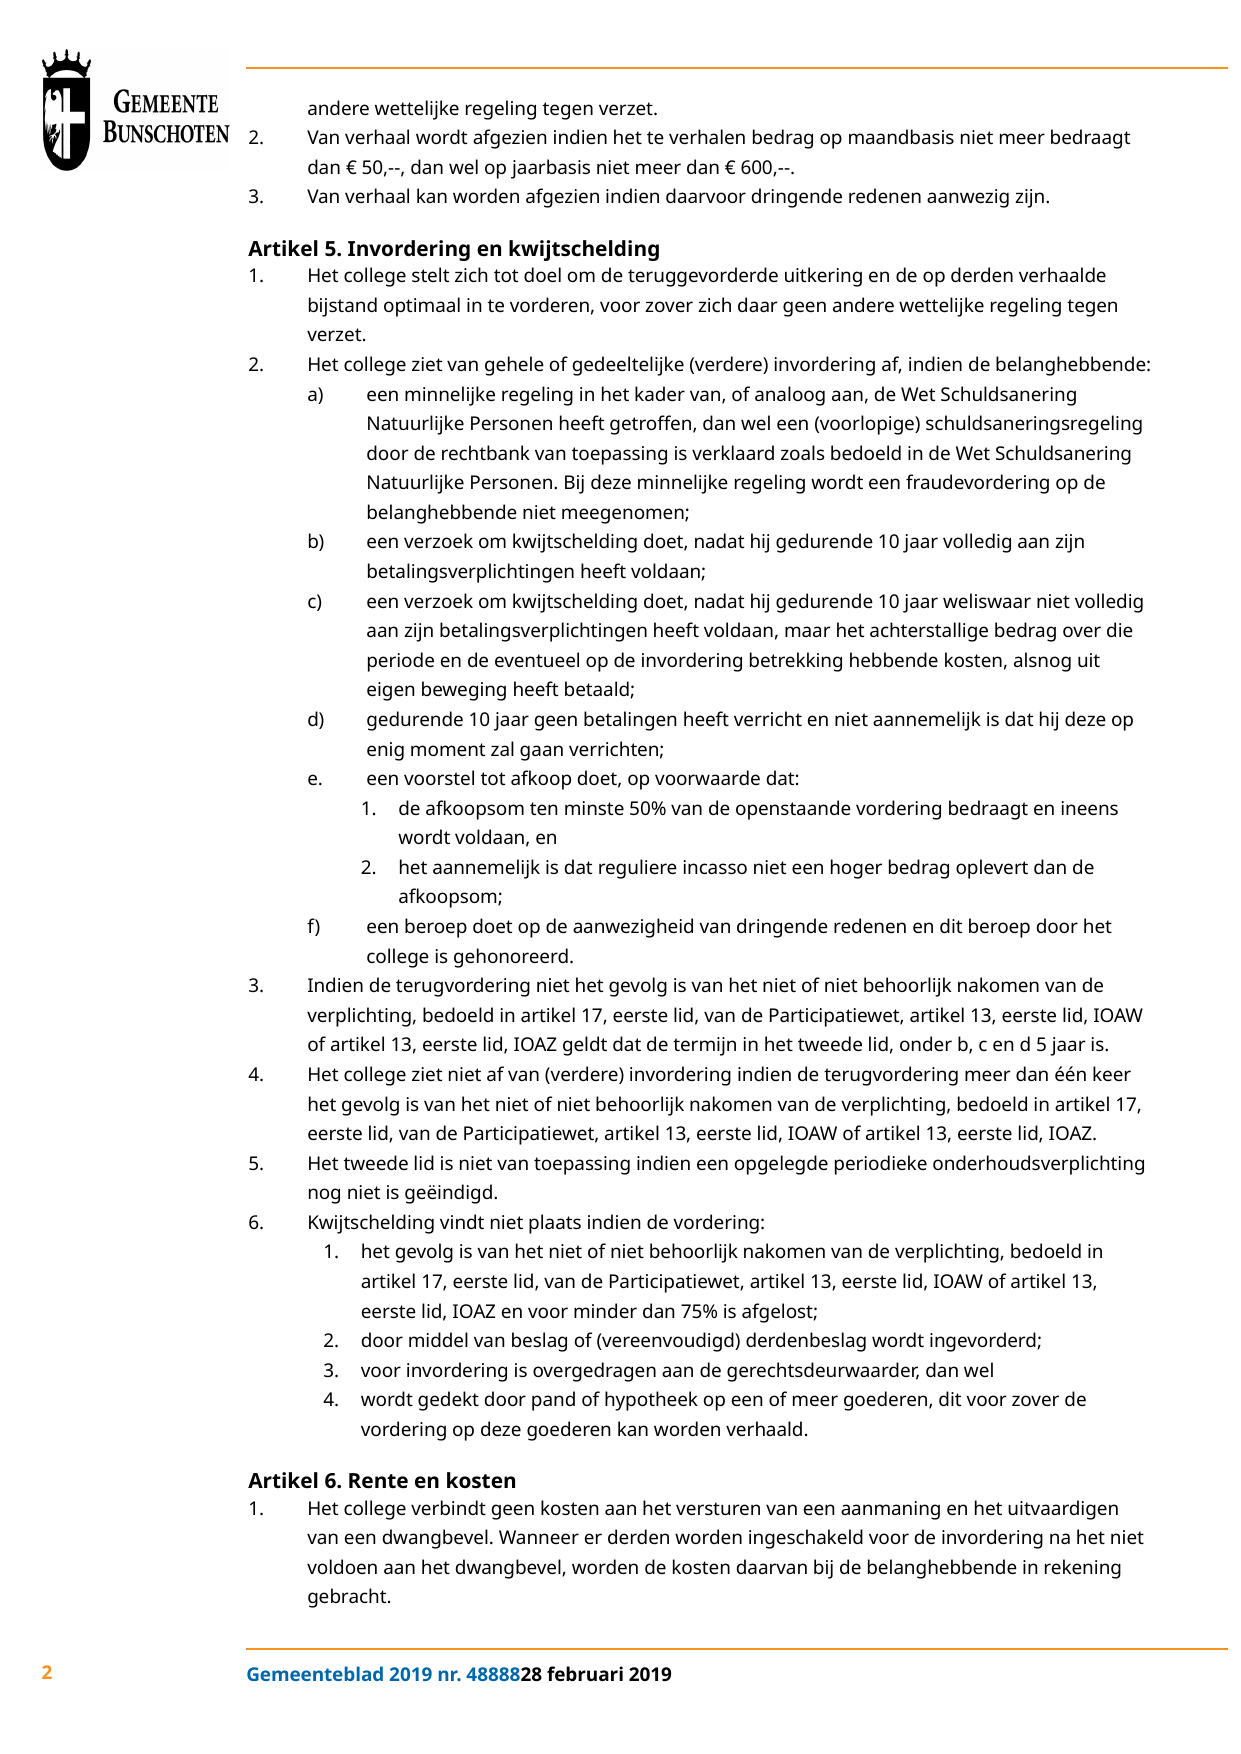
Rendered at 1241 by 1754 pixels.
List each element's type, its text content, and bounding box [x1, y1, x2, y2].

list de afkoopsom ten minste 50% van de openstaande vordering bedraagt en ineens wordt voldaan, en [361, 795, 1152, 850]
list Van verhaal kan worden afgezien indien daarvoor dringende redenen aanwezig zijn. [248, 183, 1152, 209]
list een verzoek om kwijtschelding doet, nadat hij gedurende 10 jaar volledig aan zijn betalingsverplichtingen heeft voldaan; [307, 529, 1152, 584]
text Artikel 6. Rente en kosten [248, 1467, 1152, 1495]
text Artikel 5. Invordering en kwijtschelding [248, 234, 1152, 262]
list een beroep doet op de aanwezigheid van dringende redenen en dit beroep door het college is gehonoreerd. [307, 913, 1152, 968]
list Het college stelt zich tot doel om de teruggevorderde uitkering en de op derden verhaalde bijstand optimaal in te vorderen, voor zover zich daar geen andere wettelijke regeling tegen verzet. [248, 262, 1152, 347]
list Indien de terugvordering niet het gevolg is van het niet of niet behoorlijk nakomen van de verplichting, bedoeld in artikel 17, eerste lid, van de Participatiewet, artikel 13, eerste lid, IOAW of artikel 13, eerste lid, IOAZ geldt dat de termijn in het tweede lid, onder b, c en d 5 jaar is. [248, 972, 1152, 1057]
list andere wettelijke regeling tegen verzet. [248, 95, 1152, 121]
picture [41, 47, 231, 172]
list Het college ziet van gehele of gedeeltelijke (verdere) invordering af, indien de belanghebbende: [248, 351, 1152, 377]
list een minnelijke regeling in het kader van, of analoog aan, de Wet Schuldsanering Natuurlijke Personen heeft getroffen, dan wel een (voorlopige) schuldsaneringsregeling door de rechtbank van toepassing is verklaard zoals bedoeld in de Wet Schuldsanering Natuurlijke Personen. Bij deze minnelijke regeling wordt een fraudevordering op de belanghebbende niet meegenomen; [307, 381, 1152, 525]
list Het college ziet niet af van (verdere) invordering indien de terugvordering meer dan één keer het gevolg is van het niet of niet behoorlijk nakomen van de verplichting, bedoeld in artikel 17, eerste lid, van de Participatiewet, artikel 13, eerste lid, IOAW of artikel 13, eerste lid, IOAZ. [248, 1061, 1152, 1146]
list Van verhaal wordt afgezien indien het te verhalen bedrag op maandbasis niet meer bedraagt dan € 50,--, dan wel op jaarbasis niet meer dan € 600,--. [248, 124, 1152, 180]
list Het tweede lid is niet van toepassing indien een opgelegde periodieke onderhoudsverplichting nog niet is geëindigd. [248, 1150, 1152, 1205]
list een voorstel tot afkoop doet, op voorwaarde dat: [307, 765, 1152, 791]
list door middel van beslag of (vereenvoudigd) derdenbeslag wordt ingevorderd; [323, 1327, 1152, 1353]
list het gevolg is van het niet of niet behoorlijk nakomen van de verplichting, bedoeld in artikel 17, eerste lid, van de Participatiewet, artikel 13, eerste lid, IOAW of artikel 13, eerste lid, IOAZ en voor minder dan 75% is afgelost; [323, 1239, 1152, 1323]
list wordt gedekt door pand of hypotheek op een of meer goederen, dit voor zover de vordering op deze goederen kan worden verhaald. [323, 1387, 1152, 1442]
list Kwijtschelding vindt niet plaats indien de vordering: [248, 1209, 1152, 1235]
list voor invordering is overgedragen aan de gerechtsdeurwaarder, dan wel [323, 1357, 1152, 1383]
list Het college verbindt geen kosten aan het versturen van een aanmaning en het uitvaardigen van een dwangbevel. Wanneer er derden worden ingeschakeld voor de invordering na het niet voldoen aan het dwangbevel, worden de kosten daarvan bij de belanghebbende in rekening gebracht. [248, 1495, 1152, 1609]
list het aannemelijk is dat reguliere incasso niet een hoger bedrag oplevert dan de afkoopsom; [361, 854, 1152, 909]
list een verzoek om kwijtschelding doet, nadat hij gedurende 10 jaar weliswaar niet volledig aan zijn betalingsverplichtingen heeft voldaan, maar het achterstallige bedrag over die periode en de eventueel op de invordering betrekking hebbende kosten, alsnog uit eigen beweging heeft betaald; [307, 588, 1152, 702]
list gedurende 10 jaar geen betalingen heeft verricht en niet aannemelijk is dat hij deze op enig moment zal gaan verrichten; [307, 706, 1152, 761]
